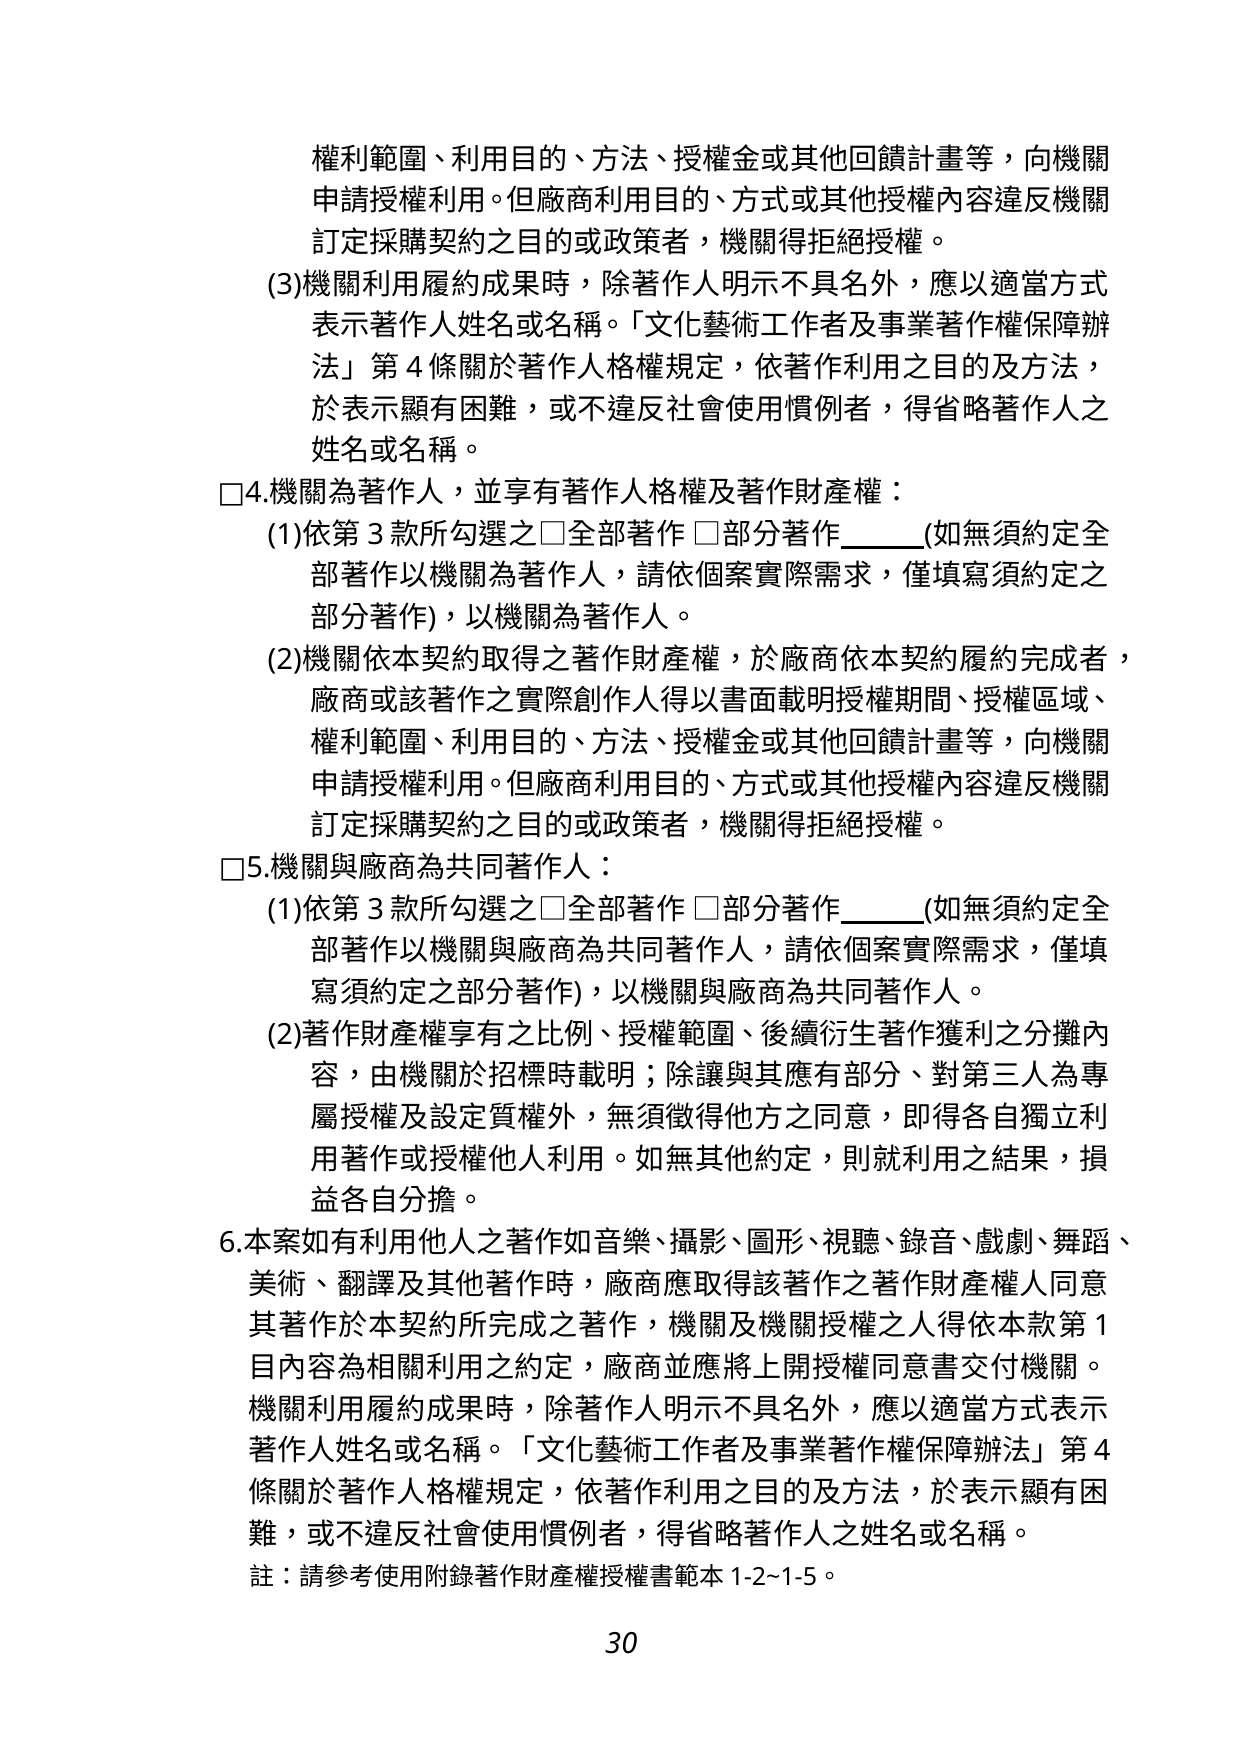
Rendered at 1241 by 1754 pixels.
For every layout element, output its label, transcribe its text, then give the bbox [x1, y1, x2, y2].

text □5.機關與廠商為共同著作人： [218, 844, 1110, 886]
text (1)依第3款所勾選之□全部著作 □部分著作 (如無須約定全部著作以機關為著作人，請依個案實際需求，僅填寫須約定之部分著作)，以機關為著作人。 [267, 511, 1110, 636]
text (3)機關利用履約成果時，除著作人明示不具名外，應以適當方式表示著作人姓名或名稱。「文化藝術工作者及事業著作權保障辦法」第4條關於著作人格權規定，依著作利用之目的及方法，於表示顯有困難，或不違反社會使用慣例者，得省略著作人之姓名或名稱。 [267, 261, 1110, 469]
text 6.本案如有利用他人之著作如音樂、攝影、圖形、視聽、錄音、戲劇、舞蹈、美術、翻譯及其他著作時，廠商應取得該著作之著作財產權人同意其著作於本契約所完成之著作，機關及機關授權之人得依本款第1目內容為相關利用之約定，廠商並應將上開授權同意書交付機關。機關利用履約成果時，除著作人明示不具名外，應以適當方式表示著作人姓名或名稱。「文化藝術工作者及事業著作權保障辦法」第4條關於著作人格權規定，依著作利用之目的及方法，於表示顯有困難，或不違反社會使用慣例者，得省略著作人之姓名或名稱。 [218, 1219, 1110, 1552]
text (2)機關依本契約取得之著作財產權，於廠商依本契約履約完成者，廠商或該著作之實際創作人得以書面載明授權期間、授權區域、權利範圍、利用目的、方法、授權金或其他回饋計畫等，向機關申請授權利用。但廠商利用目的、方式或其他授權內容違反機關訂定採購契約之目的或政策者，機關得拒絕授權。 [267, 136, 1110, 261]
text (2)機關依本契約取得之著作財產權，於廠商依本契約履約完成者，廠商或該著作之實際創作人得以書面載明授權期間、授權區域、權利範圍、利用目的、方法、授權金或其他回饋計畫等，向機關申請授權利用。但廠商利用目的、方式或其他授權內容違反機關訂定採購契約之目的或政策者，機關得拒絕授權。 [267, 636, 1110, 844]
text (1)依第3款所勾選之□全部著作 □部分著作 (如無須約定全部著作以機關與廠商為共同著作人，請依個案實際需求，僅填寫須約定之部分著作)，以機關與廠商為共同著作人。 [267, 886, 1110, 1011]
text □4.機關為著作人，並享有著作人格權及著作財產權： [217, 469, 1110, 511]
text 註：請參考使用附錄著作財產權授權書範本1-2~1-5。 [249, 1552, 1110, 1594]
text (2)著作財產權享有之比例、授權範圍、後續衍生著作獲利之分攤內容，由機關於招標時載明；除讓與其應有部分、對第三人為專屬授權及設定質權外，無須徵得他方之同意，即得各自獨立利用著作或授權他人利用。如無其他約定，則就利用之結果，損益各自分擔。 [267, 1011, 1110, 1219]
